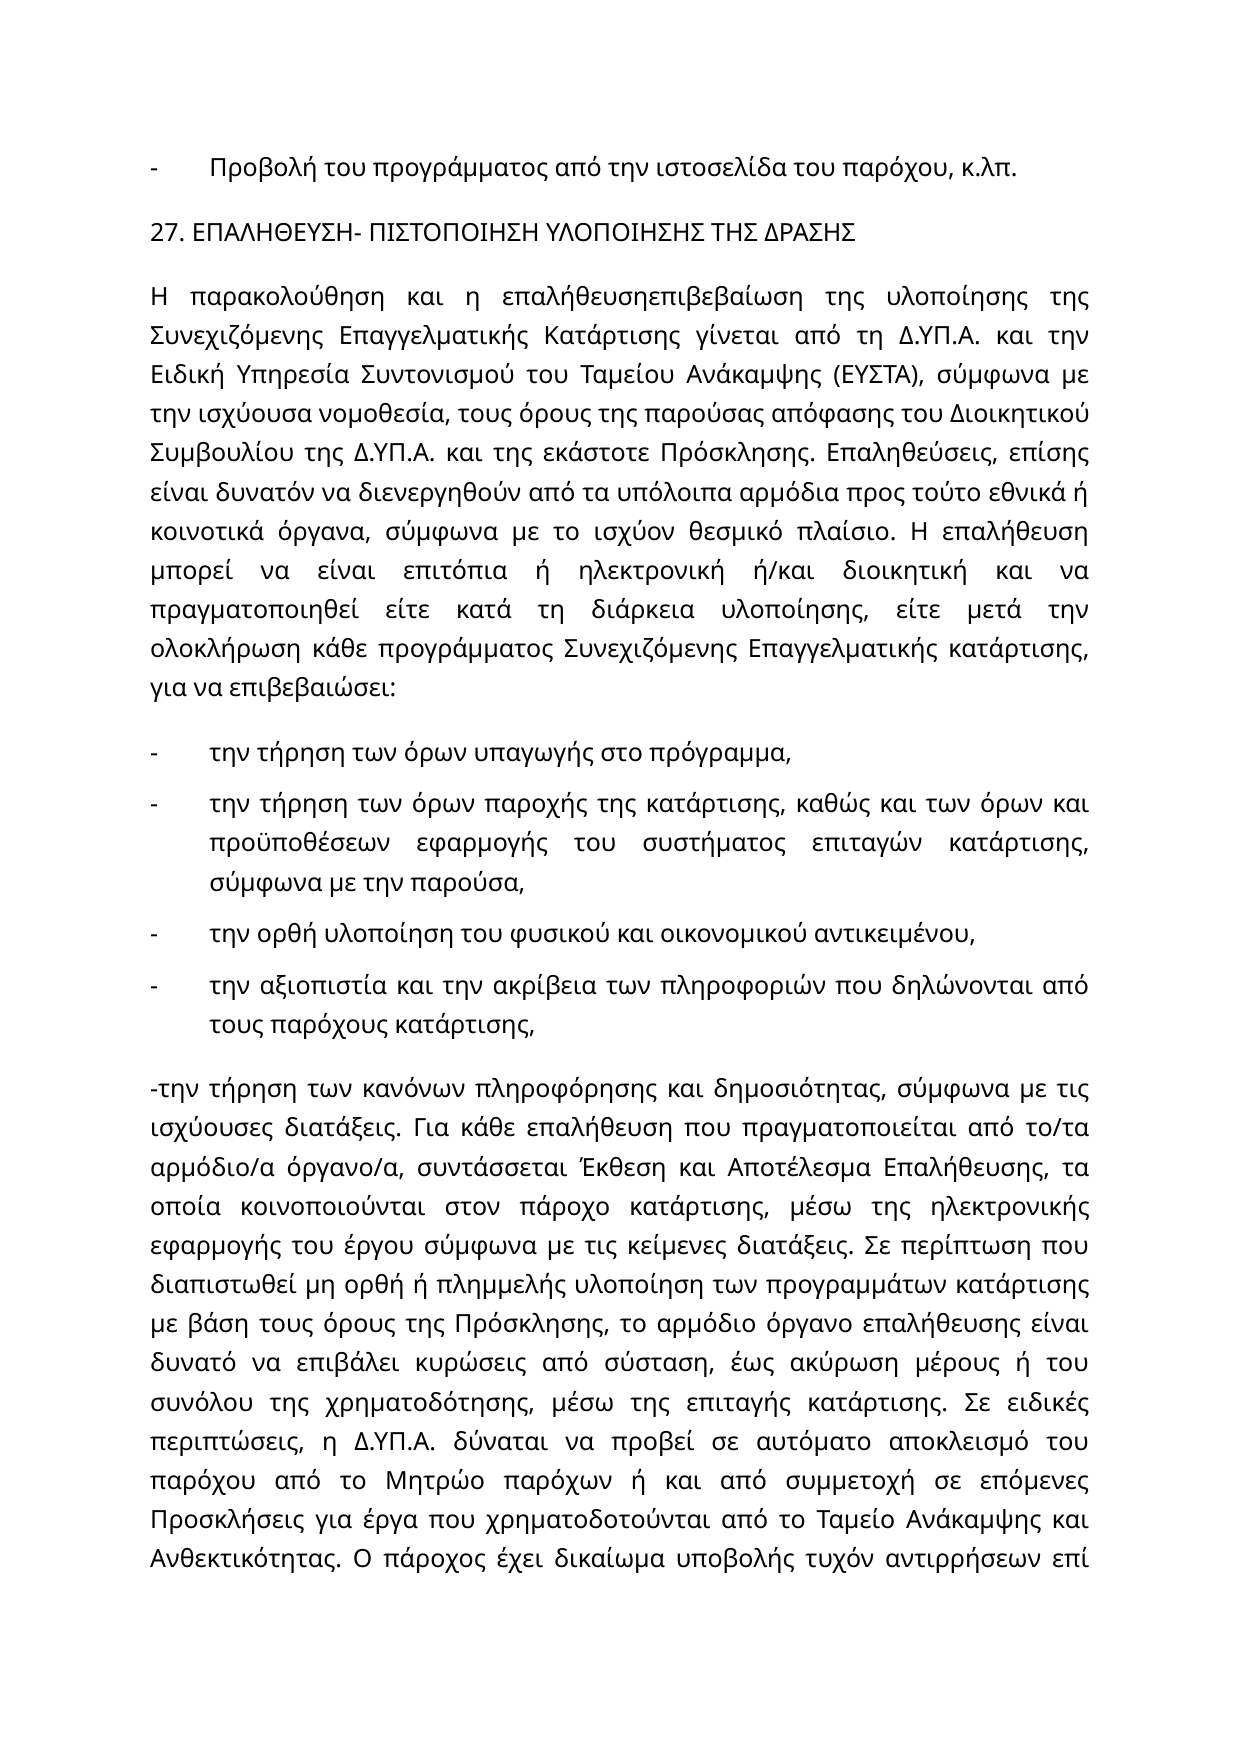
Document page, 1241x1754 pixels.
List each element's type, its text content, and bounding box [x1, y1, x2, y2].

list - την αξιοπιστία και την ακρίβεια των πληροφοριών που δηλώνονται από τους παρόχους κατάρτισης, [150, 967, 1090, 1041]
list - Προβολή του προγράμματος από την ιστοσελίδα του παρόχου, κ.λπ. [150, 150, 1090, 184]
list - την τήρηση των όρων υπαγωγής στο πρόγραμμα, [150, 734, 1090, 768]
text 27. ΕΠΑΛΗΘΕΥΣΗ- ΠΙΣΤΟΠΟΙΗΣΗ ΥΛΟΠΟΙΗΣΗΣ ΤΗΣ ΔΡΑΣΗΣ [150, 214, 1090, 248]
text -την τήρηση των κανόνων πληροφόρησης και δημοσιότητας, σύμφωνα με τις ισχύουσες διατάξεις. Για κάθε επαλήθευση που πραγματοποιείται από το/τα αρμόδιο/α όργανο/α, συντάσσεται Έκθεση και Αποτέλεσμα Επαλήθευσης, τα οποία κοινοποιούνται στον πάροχο κατάρτισης, μέσω της ηλεκτρονικής εφαρμογής του έργου σύμφωνα με τις κείμενες διατάξεις. Σε περίπτωση που διαπιστωθεί μη ορθή ή πλημμελής υλοποίηση των προγραμμάτων κατάρτισης με βάση τους όρους της Πρόσκλησης, το αρμόδιο όργανο επαλήθευσης είναι δυνατό να επιβάλει κυρώσεις από σύσταση, έως ακύρωση μέρους ή του συνόλου της χρηματοδότησης, μέσω της επιταγής κατάρτισης. Σε ειδικές περιπτώσεις, η Δ.ΥΠ.Α. δύναται να προβεί σε αυτόματο αποκλεισμό του παρόχου από το Μητρώο παρόχων ή και από συμμετοχή σε επόμενες Προσκλήσεις για έργα που χρηματοδοτούνται από το Ταμείο Ανάκαμψης και Ανθεκτικότητας. Ο πάροχος έχει δικαίωμα υποβολής τυχόν αντιρρήσεων επί [150, 1071, 1090, 1575]
list - την τήρηση των όρων παροχής της κατάρτισης, καθώς και των όρων και προϋποθέσεων εφαρμογής του συστήματος επιταγών κατάρτισης, σύμφωνα με την παρούσα, [150, 786, 1090, 898]
list - την ορθή υλοποίηση του φυσικού και οικονομικού αντικειμένου, [150, 916, 1090, 950]
text H παρακολούθηση και η επαλήθευσηεπιβεβαίωση της υλοποίησης της Συνεχιζόμενης Επαγγελματικής Κατάρτισης γίνεται από τη Δ.ΥΠ.Α. και την Ειδική Υπηρεσία Συντονισμού του Ταμείου Ανάκαμψης (ΕΥΣΤΑ), σύμφωνα με την ισχύουσα νομοθεσία, τους όρους της παρούσας απόφασης του Διοικητικού Συμβουλίου της Δ.ΥΠ.Α. και της εκάστοτε Πρόσκλησης. Επαληθεύσεις, επίσης είναι δυνατόν να διενεργηθούν από τα υπόλοιπα αρμόδια προς τούτο εθνικά ή κοινοτικά όργανα, σύμφωνα με το ισχύον θεσμικό πλαίσιο. Η επαλήθευση μπορεί να είναι επιτόπια ή ηλεκτρονική ή/και διοικητική και να πραγματοποιηθεί είτε κατά τη διάρκεια υλοποίησης, είτε μετά την ολοκλήρωση κάθε προγράμματος Συνεχιζόμενης Επαγγελματικής κατάρτισης, για να επιβεβαιώσει: [150, 278, 1090, 704]
